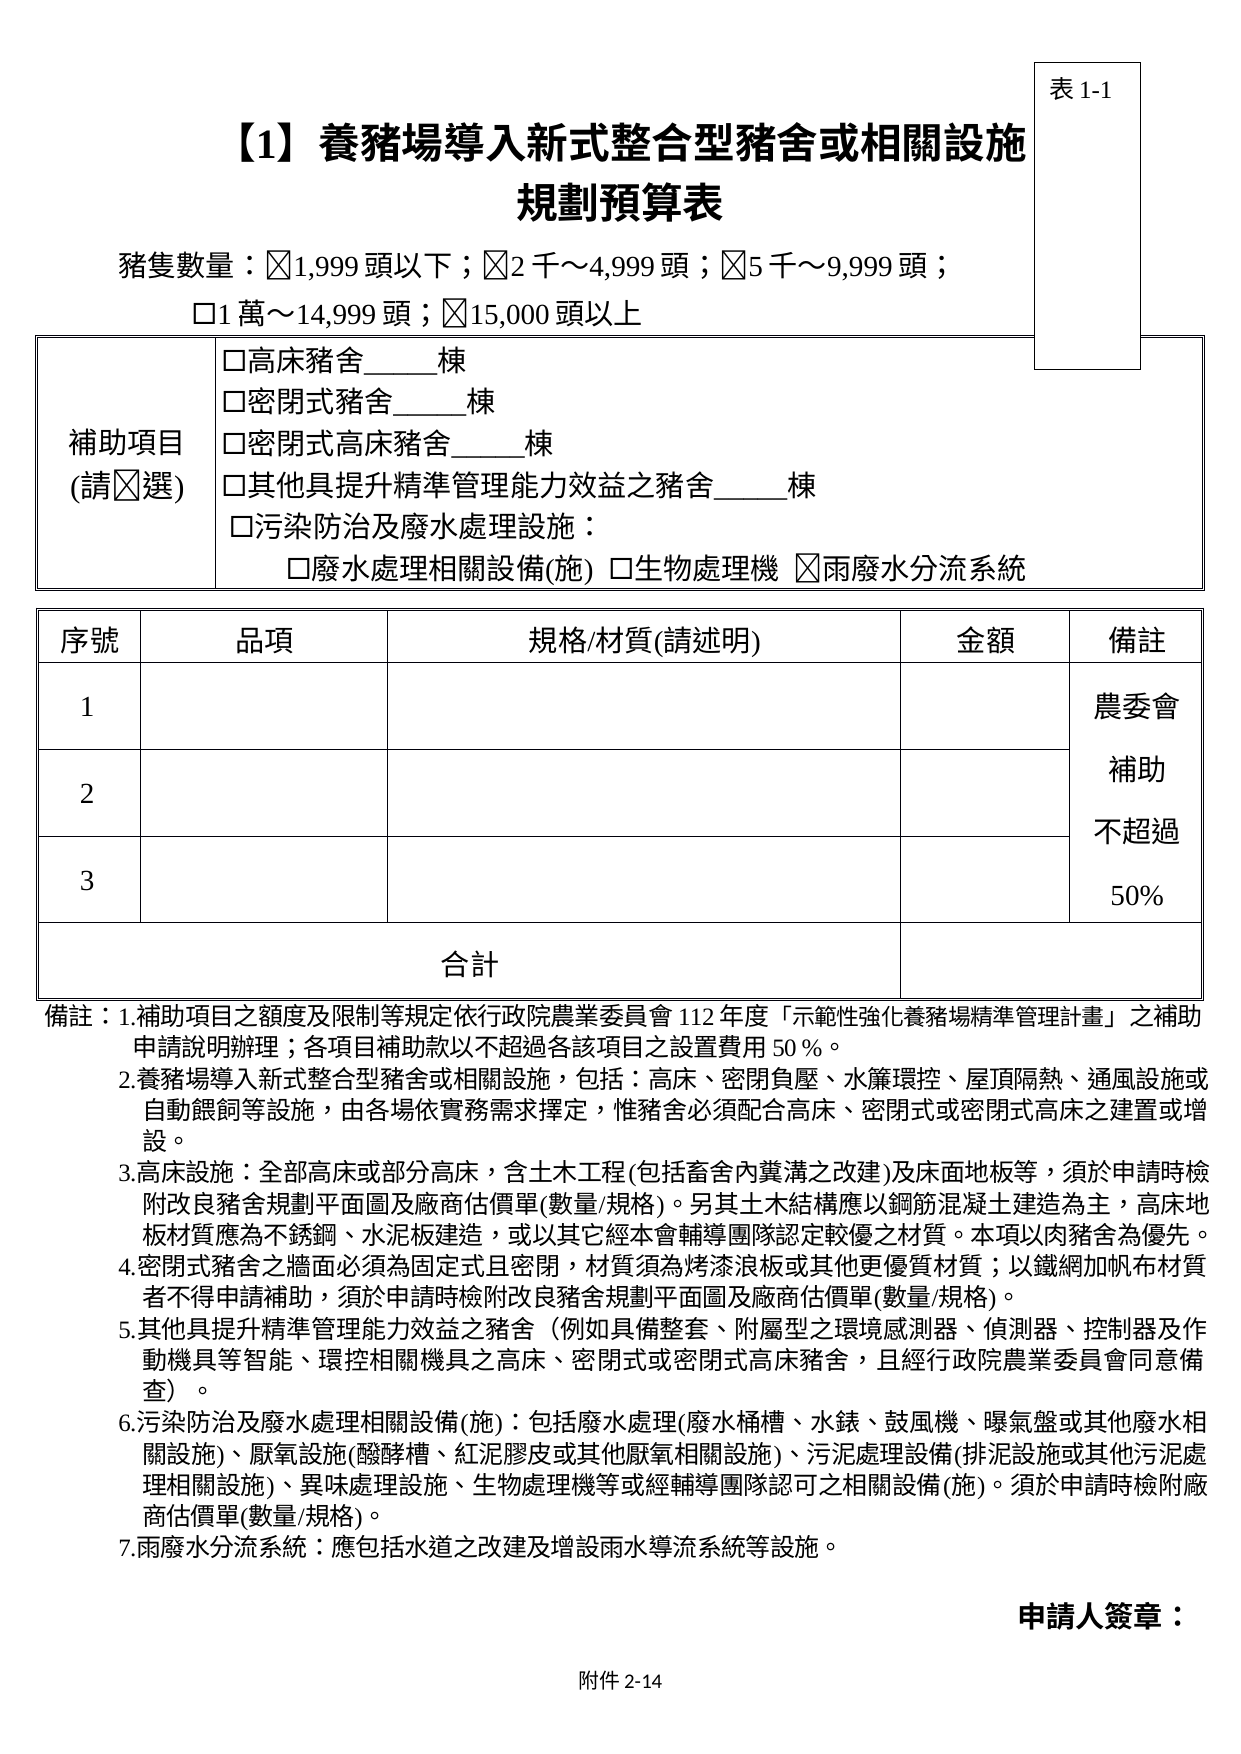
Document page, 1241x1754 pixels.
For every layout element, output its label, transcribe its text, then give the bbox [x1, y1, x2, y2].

table_header 金額 [901, 611, 1069, 662]
table_header 備註 [1070, 611, 1201, 662]
table_cell 3 [39, 837, 140, 922]
table_cell 2 [39, 750, 140, 836]
table_cell [901, 750, 1069, 836]
text 規劃預算表 [118, 168, 1034, 231]
text 1萬～14,999頭；15,000頭以上 [118, 285, 1034, 335]
text 5.其他具提升精準管理能力效益之豬舍（例如具備整套、附屬型之環境感測器、偵測器、控制器及作動機具等智能、環控相關機具之高床、密閉式或密閉式高床豬舍，且經行政院農業委員會同意備查）。 [118, 1313, 1208, 1407]
text 6.污染防治及廢水處理相關設備(施)：包括廢水處理(廢水桶槽、水錶、鼓風機、曝氣盤或其他廢水相關設施)、厭氧設施(醱酵槽、紅泥膠皮或其他厭氧相關設施)、污泥處理設備(排泥設施或其他污泥處理相關設施)、異味處理設施、生物處理機等或經輔導團隊認可之相關設備(施)。須於申請時檢附廠商估價單(數量/規格)。 [118, 1407, 1208, 1532]
table_cell 1 [39, 663, 140, 749]
table_header 高床豬舍­­___­­__棟 密閉式豬舍­­___­­__棟 密閉式高床豬舍­­___­­__棟 其他具提升精準管理能力效益之豬舍­­___­­__棟 污染防治及廢水處理設施： 廢水處理相關設備(施) 生物處理機 雨廢水分流系統 [216, 338, 1202, 588]
text 【1】養豬場導入新式整合型豬舍或相關設施 [118, 118, 1034, 168]
text 表1-1 [1049, 70, 1126, 106]
text 7.雨廢水分流系統：應包括水道之改建及增設雨水導流系統等設施。 [118, 1532, 1208, 1563]
table_header 補助項目 (請選) [38, 338, 215, 588]
text 申請人簽章： [118, 1594, 1208, 1636]
table_cell 合計 [39, 923, 900, 997]
table_cell 農委會補助 不超過50% [1070, 663, 1201, 922]
table_cell [141, 750, 387, 836]
text 豬隻數量：1,999頭以下；2千～4,999頭；5千～9,999頭； [118, 243, 1034, 285]
table_cell [141, 837, 387, 922]
table_cell [388, 750, 900, 836]
table_cell [901, 837, 1069, 922]
table_header 品項 [141, 611, 387, 662]
table_cell [141, 663, 387, 749]
table_cell [901, 923, 1201, 997]
table_header 規格/材質(請述明) [388, 611, 900, 662]
text 3.高床設施：全部高床或部分高床，含土木工程(包括畜舍內糞溝之改建)及床面地板等，須於申請時檢附改良豬舍規劃平面圖及廠商估價單(數量/規格)。另其土木結構應以鋼筋混凝土建造為主，高床地板材質應為不銹鋼、水泥板建造，或以其它經本會輔導團隊認定較優之材質。本項以肉豬舍為優先。 [118, 1157, 1211, 1251]
text 4.密閉式豬舍之牆面必須為固定式且密閉，材質須為烤漆浪板或其他更優質材質；以鐵網加帆布材質者不得申請補助，須於申請時檢附改良豬舍規劃平面圖及廠商估價單(數量/規格)。 [118, 1251, 1208, 1313]
text 2.養豬場導入新式整合型豬舍或相關設施，包括：高床、密閉負壓、水簾環控、屋頂隔熱、通風設施或自動餵飼等設施，由各場依實務需求擇定，惟豬舍必須配合高床、密閉式或密閉式高床之建置或增設。 [118, 1063, 1211, 1157]
table_cell [388, 663, 900, 749]
table_cell [901, 663, 1069, 749]
table_header 序號 [39, 611, 140, 662]
table_cell [388, 837, 900, 922]
text 備註：1.補助項目之額度及限制等規定依行政院農業委員會112年度「示範性強化養豬場精準管理計畫」之補助申請說明辦理；各項目補助款以不超過各該項目之設置費用50 %。 [44, 1001, 1211, 1063]
